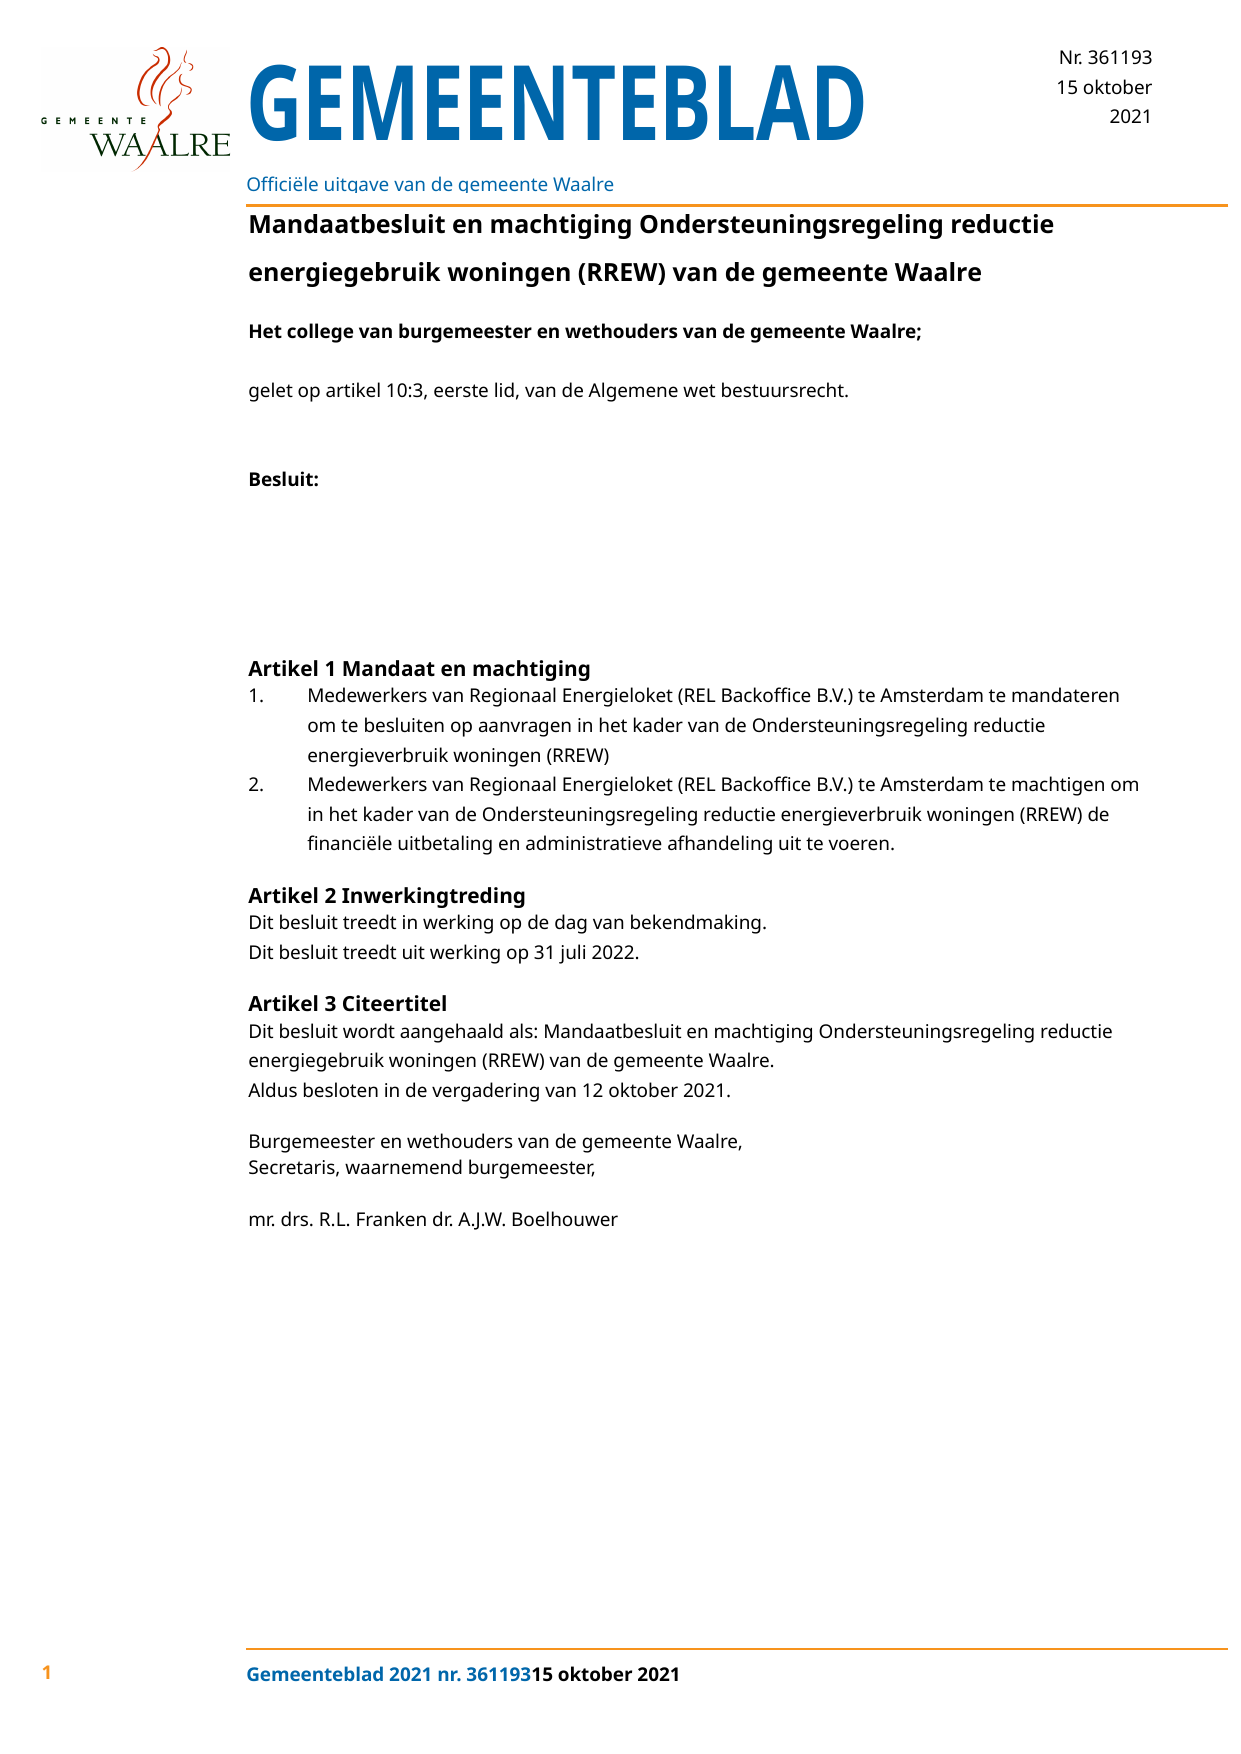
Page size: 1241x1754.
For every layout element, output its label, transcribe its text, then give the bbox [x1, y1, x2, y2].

text Artikel 1 Mandaat en machtiging [248, 654, 1152, 683]
text Aldus besloten in de vergadering van 12 oktober 2021. [248, 1077, 1152, 1103]
text Besluit: [248, 466, 1152, 492]
text Dit besluit treedt in werking op de dag van bekendmaking. [248, 909, 1152, 935]
picture [41, 47, 231, 172]
text Artikel 3 Citeertitel [248, 989, 1152, 1018]
text Dit besluit wordt aangehaald als: Mandaatbesluit en machtiging Ondersteuningsregeling reductie energiegebruik woningen (RREW) van de gemeente Waalre. [248, 1018, 1152, 1073]
list Medewerkers van Regionaal Energieloket (REL Backoffice B.V.) te Amsterdam te mandateren om te besluiten op aanvragen in het kader van de Ondersteuningsregeling reductie energieverbruik woningen (RREW) [248, 683, 1152, 768]
text Dit besluit treedt uit werking op 31 juli 2022. [248, 939, 1152, 965]
text Secretaris, waarnemend burgemeester, [248, 1154, 1152, 1180]
list Medewerkers van Regionaal Energieloket (REL Backoffice B.V.) te Amsterdam te machtigen om in het kader van de Ondersteuningsregeling reductie energieverbruik woningen (RREW) de financiële uitbetaling en administratieve afhandeling uit te voeren. [248, 771, 1152, 856]
text gelet op artikel 10:3, eerste lid, van de Algemene wet bestuursrecht. [248, 377, 1152, 403]
text Artikel 2 Inwerkingtreding [248, 881, 1152, 909]
text Het college van burgemeester en wethouders van de gemeente Waalre; [248, 318, 1152, 344]
text Mandaatbesluit en machtiging Ondersteuningsregeling reductie energiegebruik woningen (RREW) van de gemeente Waalre [248, 207, 1152, 288]
text mr. drs. R.L. Franken dr. A.J.W. Boelhouwer [248, 1206, 1152, 1231]
text Burgemeester en wethouders van de gemeente Waalre, [248, 1128, 1152, 1154]
